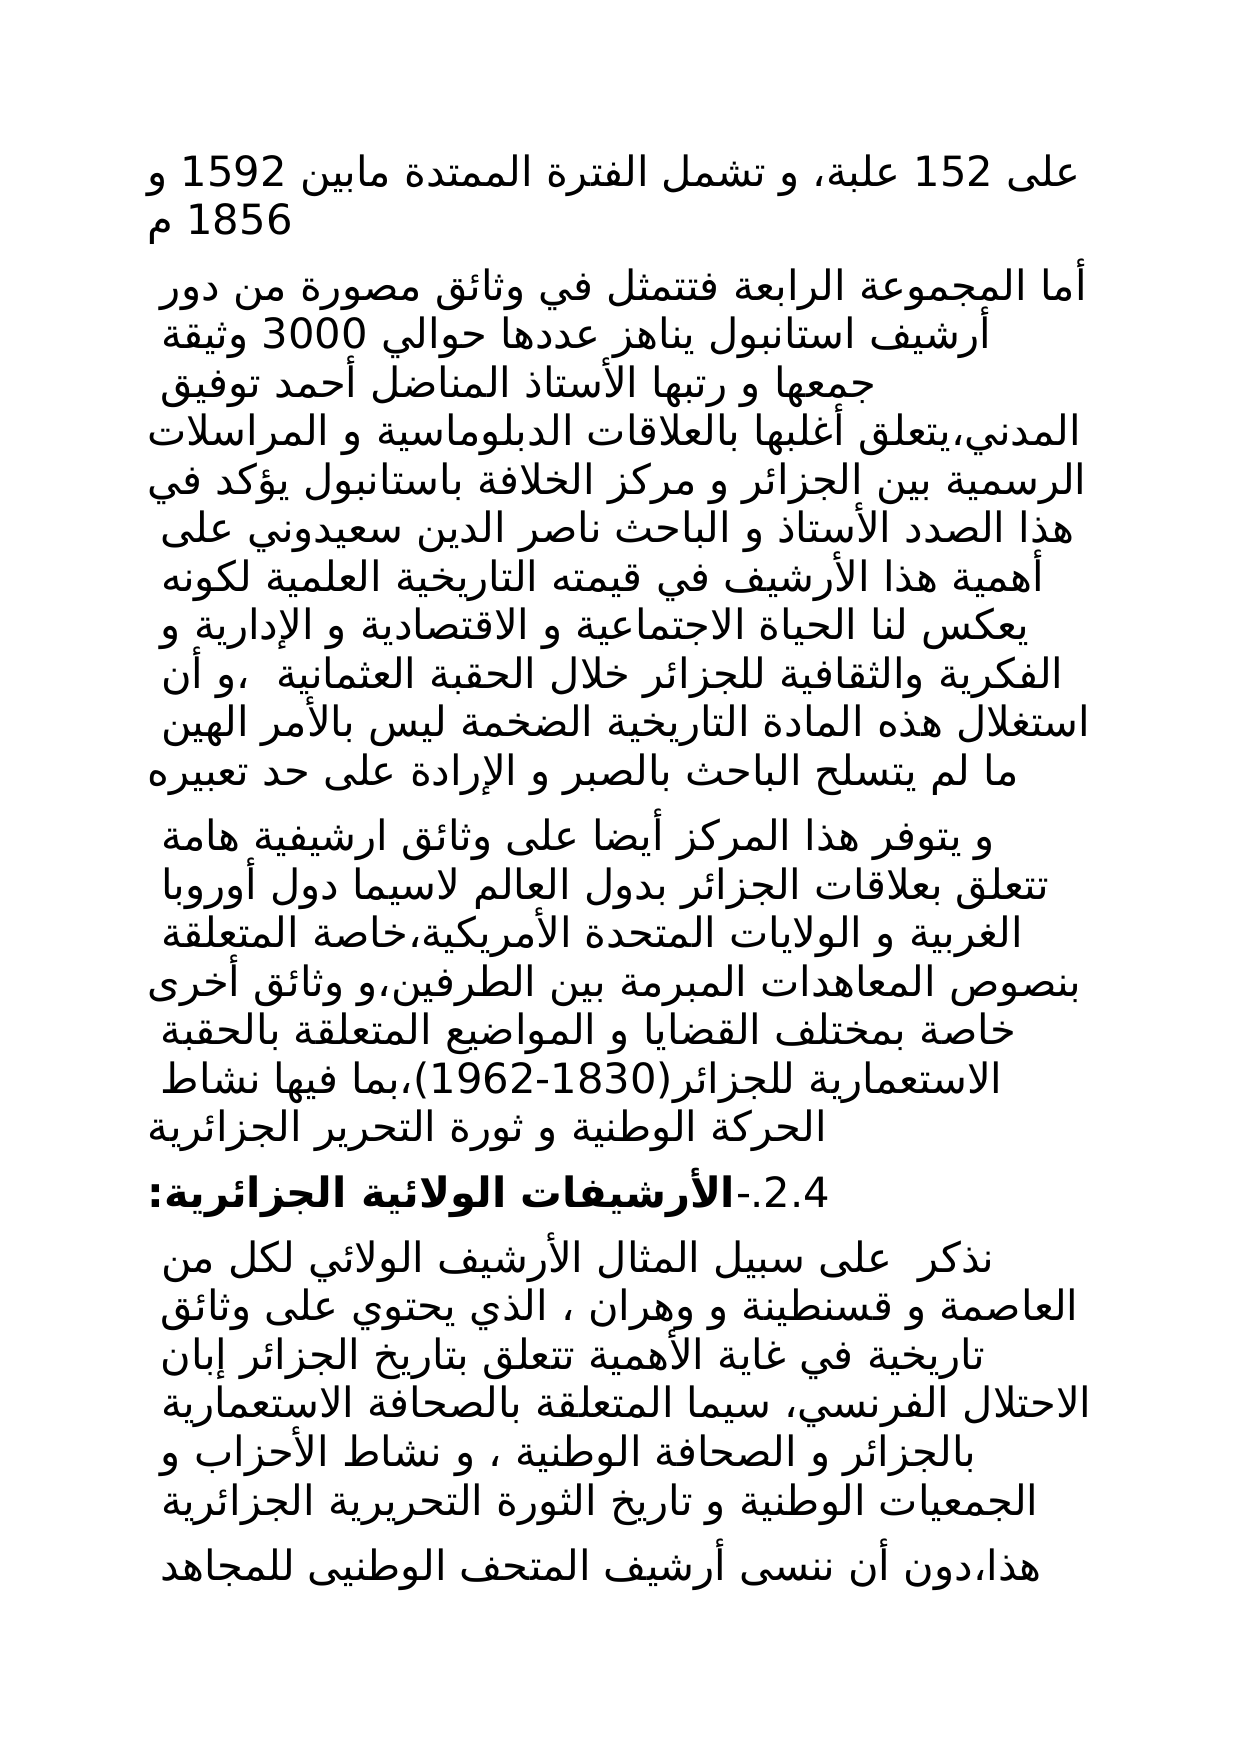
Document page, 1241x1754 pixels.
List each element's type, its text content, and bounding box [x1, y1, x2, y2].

text أما المجموعة الرابعة فتتمثل في وثائق مصورة من دور أرشيف استانبول يناهز عددها حوالي 3000 وثيقة جمعها و رتبها الأستاذ المناضل أحمد توفيق المدني،يتعلق أغلبها بالعلاقات الدبلوماسية و المراسلات الرسمية بين الجزائر و مركز الخلافة باستانبول يؤكد في هذا الصدد الأستاذ و الباحث ناصر الدين سعيدوني على أهمية هذا الأرشيف في قيمته التاريخية العلمية لكونه يعكس لنا الحياة الاجتماعية و الاقتصادية و الإدارية و الفكرية والثقافية للجزائر خلال الحقبة العثمانية ،و أن استغلال هذه المادة التاريخية الضخمة ليس بالأمر الهين ما لم يتسلح الباحث بالصبر و الإرادة على حد تعبيره [148, 261, 1093, 795]
text نذكر على سبيل المثال الأرشيف الولائي لكل من العاصمة و قسنطينة و وهران ، الذي يحتوي على وثائق تاريخية في غاية الأهمية تتعلق بتاريخ الجزائر إبان الاحتلال الفرنسي، سيما المتعلقة بالصحافة الاستعمارية بالجزائر و الصحافة الوطنية ، و نشاط الأحزاب و الجمعيات الوطنية و تاريخ الثورة التحريرية الجزائرية [148, 1234, 1093, 1525]
text هذا،دون أن ننسى أرشيف المتحف الوطنيى للمجاهد بالعاصمة(المدنية) الذي أهتم في السنوات الأخيرة بجمع عدد كبير من الوثائق التاريخية القيمة المرتبطة بتاريخ الجزائر المعاصر [148, 1542, 1093, 1590]
text تتعلق أساسا بقضايا الأوقاف و الملكيات الخاصة و ما يتصل بها من معاملات البيع و الشراء و المخاصمات و إثبات النسب و تسجيل عقود الزواج و الطلاق و تحديد الصداق-المهر- و الميراث و الهبة،وتتوزع هذه الوثائق على 152 علبة، و تشمل الفترة الممتدة مابين 1592 و 1856 م [148, 148, 1093, 245]
text 2.4.-الأرشيفات الولائية الجزائرية: [148, 1168, 1093, 1217]
text و يتوفر هذا المركز أيضا على وثائق ارشيفية هامة تتعلق بعلاقات الجزائر بدول العالم لاسيما دول أوروبا الغربية و الولايات المتحدة الأمريكية،خاصة المتعلقة بنصوص المعاهدات المبرمة بين الطرفين،و وثائق أخرى خاصة بمختلف القضايا و المواضيع المتعلقة بالحقبة الاستعمارية للجزائر(1830-1962)،بما فيها نشاط الحركة الوطنية و ثورة التحرير الجزائرية [148, 812, 1093, 1152]
